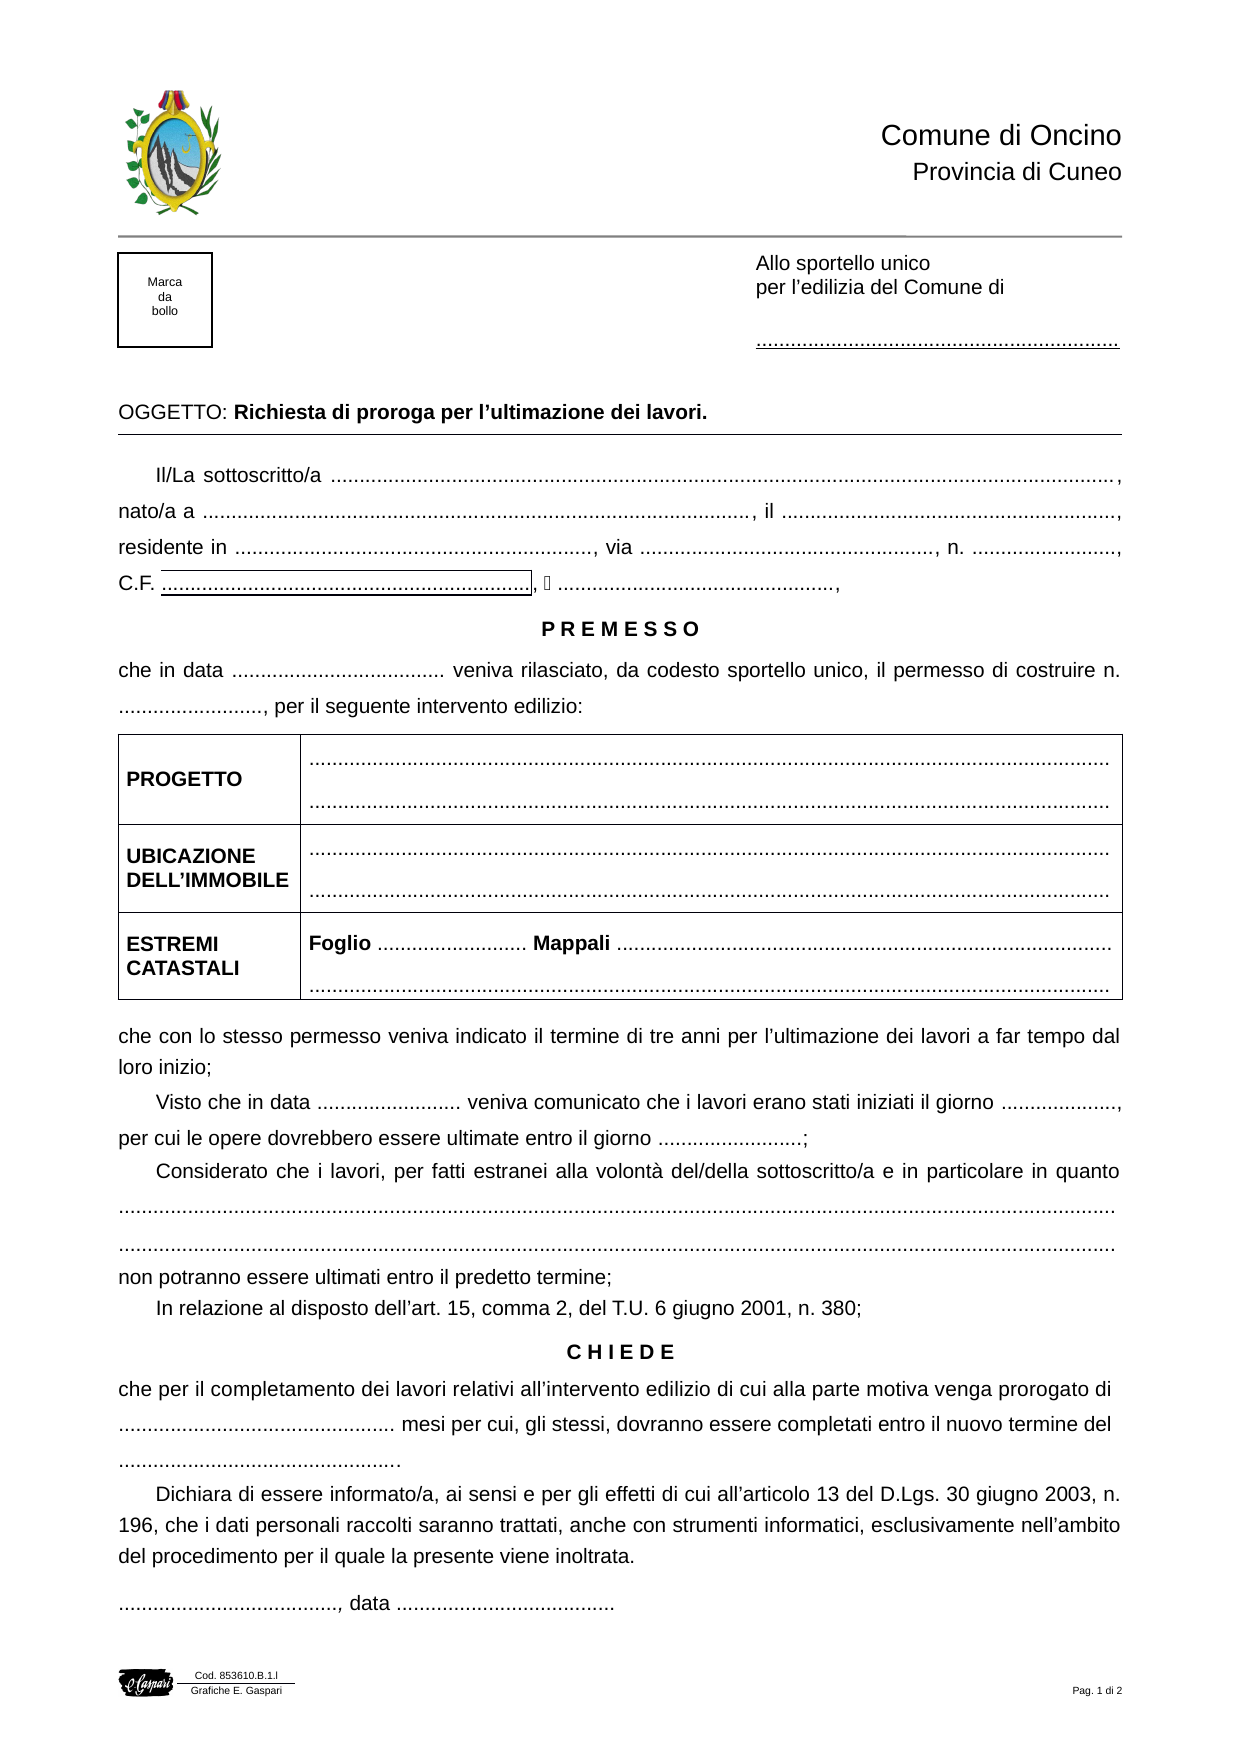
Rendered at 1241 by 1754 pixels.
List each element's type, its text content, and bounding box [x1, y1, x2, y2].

picture [122, 87, 224, 219]
text non potranno essere ultimati entro il predetto termine; [118, 1265, 1122, 1289]
text Considerato che i lavori, per fatti estranei alla volontà del/della sottoscritto/a e in particolare in quanto ............................................................................................................................................................................. [118, 1159, 1122, 1219]
subtitle P R E M E S S O [118, 617, 1122, 641]
table_cell UBICAZIONE DELL’IMMOBILE [119, 825, 300, 912]
subtitle C H I E D E [118, 1340, 1122, 1364]
text Visto che in data ......................... veniva comunicato che i lavori erano stati iniziati il giorno ...................., per cui le opere dovrebbero essere ultimate entro il giorno .........................; [118, 1086, 1122, 1151]
text che per il completamento dei lavori relativi all’intervento edilizio di cui alla parte motiva venga prorogato di ................................................ mesi per cui, gli stessi, dovranno essere completati entro il nuovo termine del ................................................. [118, 1377, 1122, 1473]
text Provincia di Cuneo [224, 157, 1122, 185]
table_header PROGETTO [119, 735, 300, 824]
text Comune di Oncino [224, 118, 1122, 152]
text Dichiara di essere informato/a, ai sensi e per gli effetti di cui all’articolo 13 del D.Lgs. 30 giugno 2003, n. 196, che i dati personali raccolti saranno trattati, anche con strumenti informatici, esclusivamente nell’ambito del procedimento per il quale la presente viene inoltrata. [118, 1482, 1122, 1568]
text In relazione al disposto dell’art. 15, comma 2, del T.U. 6 giugno 2001, n. 380; [118, 1296, 1122, 1320]
table_cell ........................................................................................................................................... ........................................................................................................................................... [301, 825, 1122, 912]
table_header ........................................................................................................................................... ........................................................................................................................................... [301, 735, 1122, 824]
text OGGETTO: Richiesta di proroga per l’ultimazione dei lavori. [118, 400, 1122, 434]
text ......................................, data ...................................... [118, 1587, 1122, 1616]
table_cell Foglio .......................... Mappali ...................................................................................... ........................................................................................................................................... [301, 913, 1122, 999]
text che con lo stesso permesso veniva indicato il termine di tre anni per l’ultimazione dei lavori a far tempo dal loro inizio; [118, 1024, 1122, 1079]
text Allo sportello unico [756, 251, 1122, 275]
text per l’edilizia del Comune di [756, 275, 1122, 299]
text ............................................................... [756, 323, 1122, 352]
table_cell ESTREMI CATASTALI [119, 913, 300, 999]
picture [118, 1668, 174, 1697]
text Il/La sottoscritto/a ........................................................................................................................................, nato/a a ..............................................................................................., il .........................................................., residente in .............................................................., via ..................................................., n. ........................., C.F. ................................................................,  ................................................, [118, 459, 1122, 596]
text che in data ..................................... veniva rilasciato, da codesto sportello unico, il permesso di costruire n. ........................., per il seguente intervento edilizio: [118, 654, 1122, 719]
text ............................................................................................................................................................................. [118, 1228, 1122, 1256]
